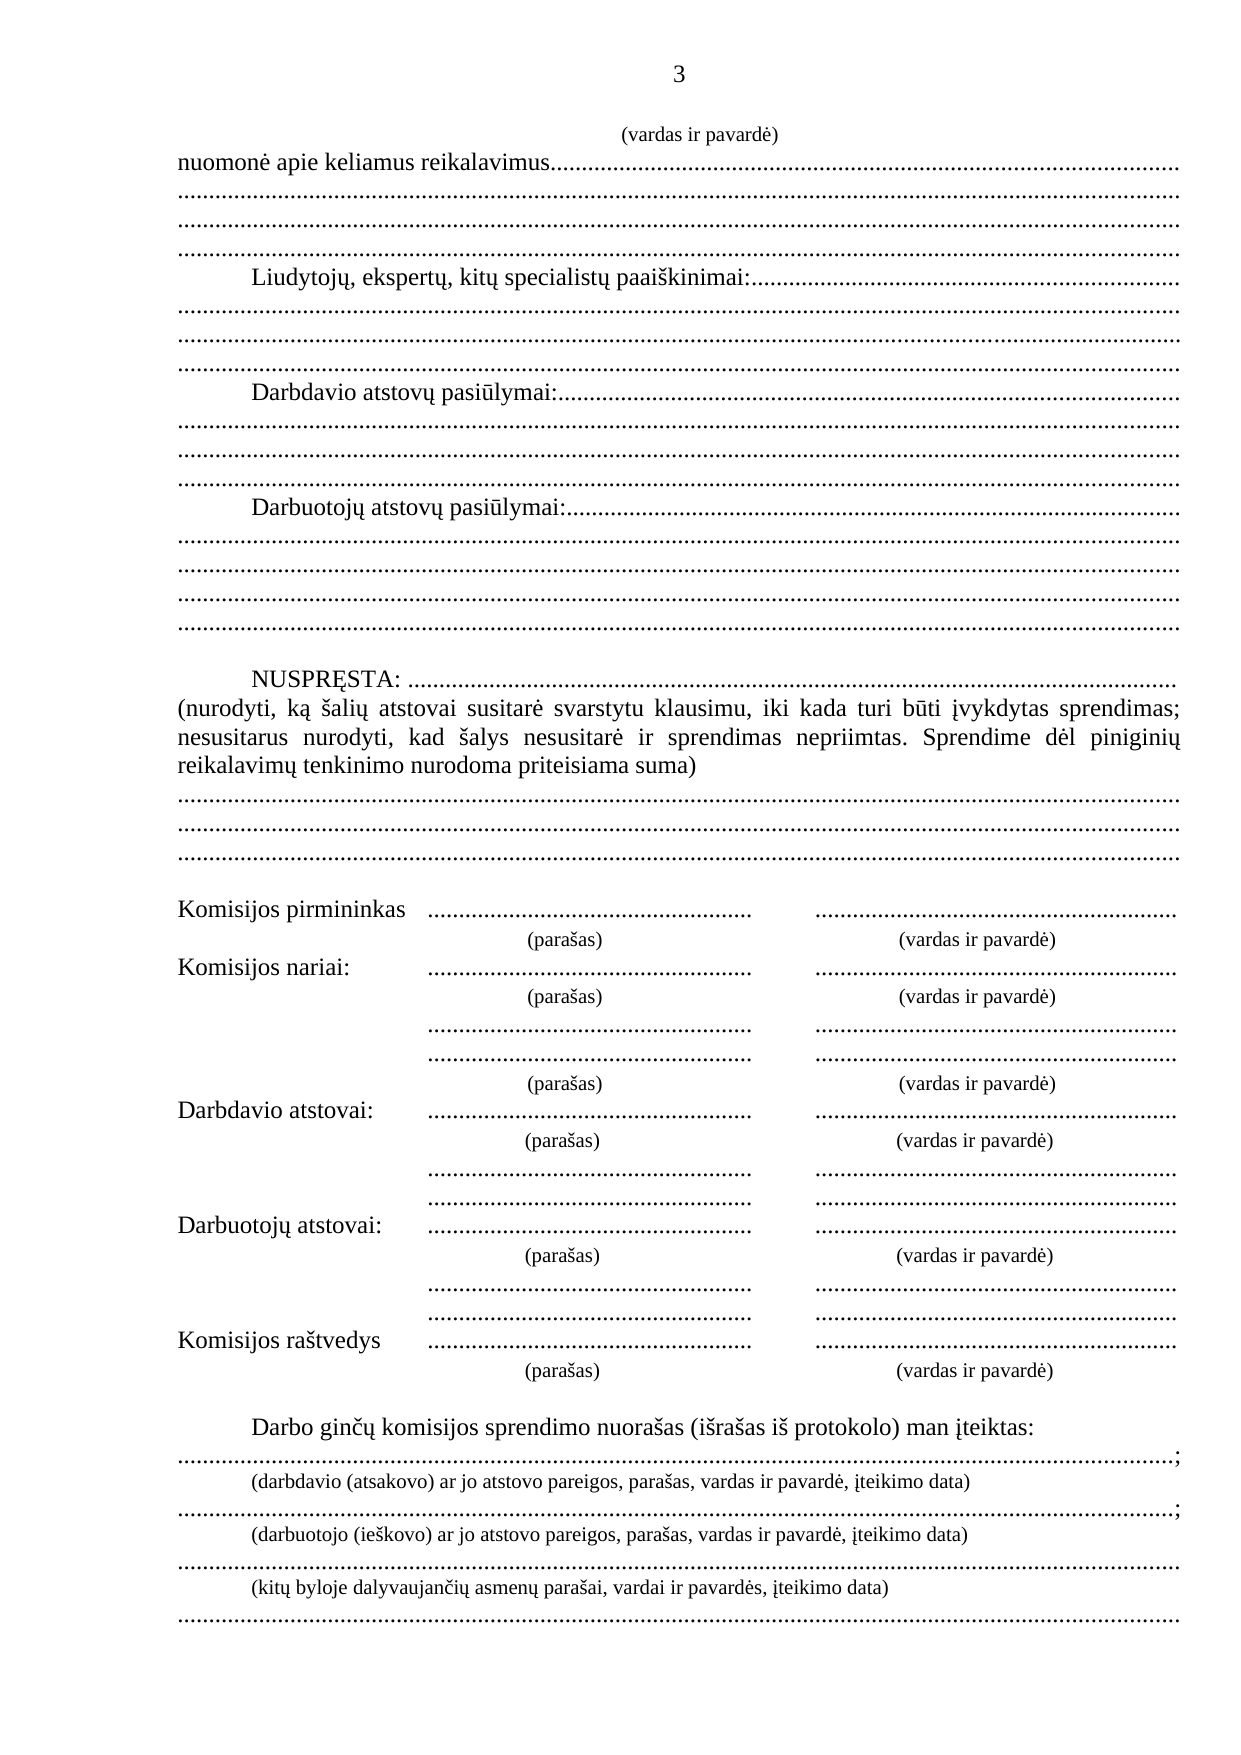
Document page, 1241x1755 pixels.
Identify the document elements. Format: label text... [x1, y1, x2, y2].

text (vardas ir pavardė) [177, 118, 1181, 147]
text Komisijos nariai: [177, 952, 1181, 981]
text NUSPRĘSTA: [177, 664, 1181, 693]
text ; [177, 1441, 1181, 1469]
text Darbo ginčų komisijos sprendimo nuorašas (išrašas iš protokolo) man įteiktas: [177, 1412, 1181, 1441]
text Darbuotojų atstovai: [177, 1211, 1181, 1239]
text Komisijos raštvedys [177, 1326, 1181, 1354]
text Komisijos pirmininkas [177, 894, 1181, 923]
text (parašas) (vardas ir pavardė) [177, 1124, 1181, 1153]
text nuomonė apie keliamus reikalavimus [177, 147, 1181, 176]
text (parašas) (vardas ir pavardė) [177, 1067, 1181, 1096]
text .............................. [177, 319, 1181, 348]
text (darbdavio (atsakovo) ar jo atstovo pareigos, parašas, vardas ir pavardė, įteikimo data) [177, 1469, 1181, 1493]
text Darbdavio atstovų pasiūlymai: [177, 377, 1181, 406]
text (darbuotojo (ieškovo) ar jo atstovo pareigos, parašas, vardas ir pavardė, įteikimo data) [177, 1522, 1181, 1546]
text Darbdavio atstovai: [177, 1096, 1181, 1124]
text (nurodyti, ką šalių atstovai susitarė svarstytu klausimu, iki kada turi būti įvykdytas sprendimas; nesusitarus nurodyti, kad šalys nesusitarė ir sprendimas nepriimtas. Sprendime dėl piniginių reikalavimų tenkinimo nurodoma priteisiama suma) [177, 693, 1181, 779]
text Liudytojų, ekspertų, kitų specialistų paaiškinimai: [177, 262, 1181, 291]
text (kitų byloje dalyvaujančių asmenų parašai, vardai ir pavardės, įteikimo data) [177, 1575, 1181, 1599]
text (parašas) (vardas ir pavardė) [177, 1354, 1181, 1383]
text Darbuotojų atstovų pasiūlymai: [177, 492, 1181, 521]
text (parašas) (vardas ir pavardė) [177, 1239, 1181, 1268]
text (parašas) (vardas ir pavardė) [177, 923, 1181, 952]
text ; [177, 1493, 1181, 1522]
text (parašas) (vardas ir pavardė) [177, 981, 1181, 1009]
